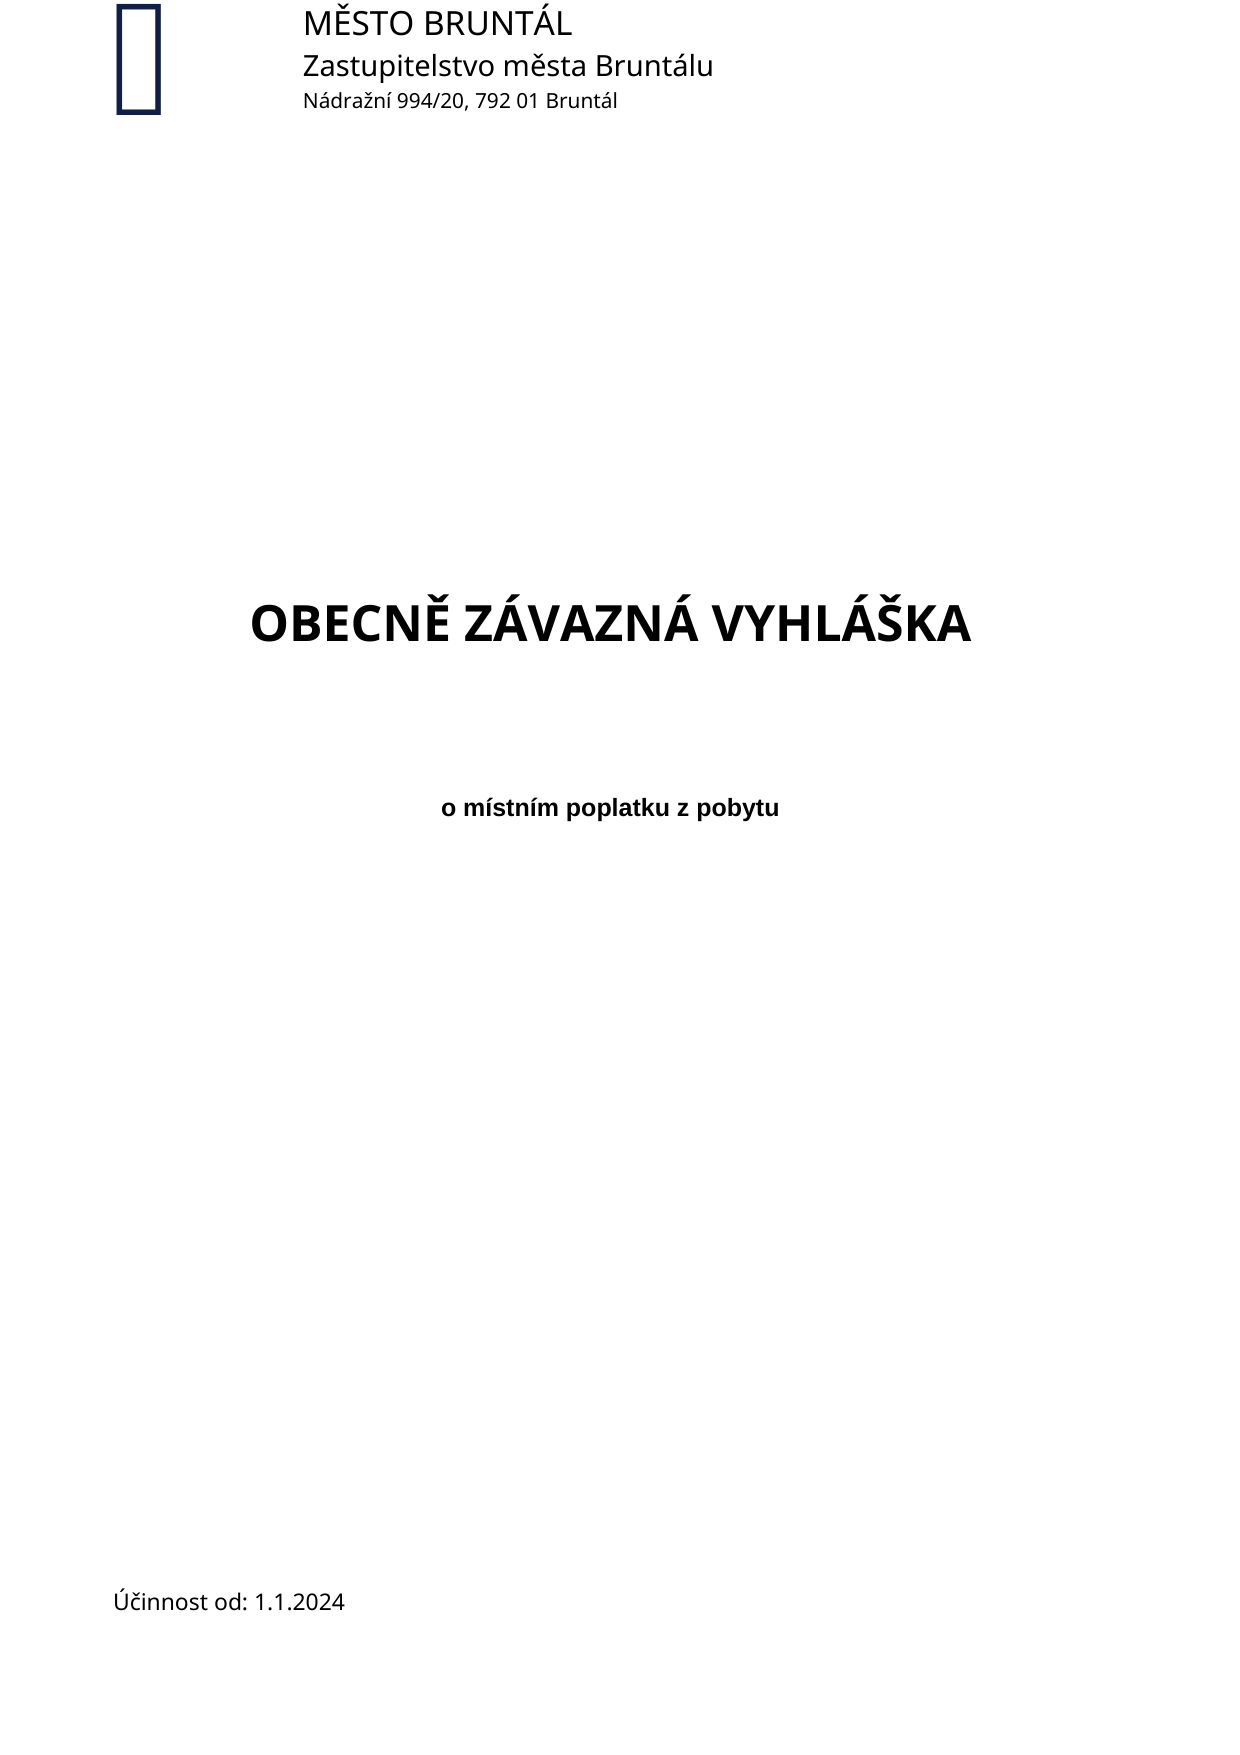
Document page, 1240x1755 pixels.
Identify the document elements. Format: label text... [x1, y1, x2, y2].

text o místním poplatku z pobytu [68, 793, 1152, 821]
text OBECNĚ ZÁVAZNÁ VYHLÁŠKA [68, 588, 1152, 656]
text Účinnost od: 1.1.2024 [113, 1492, 1106, 1617]
